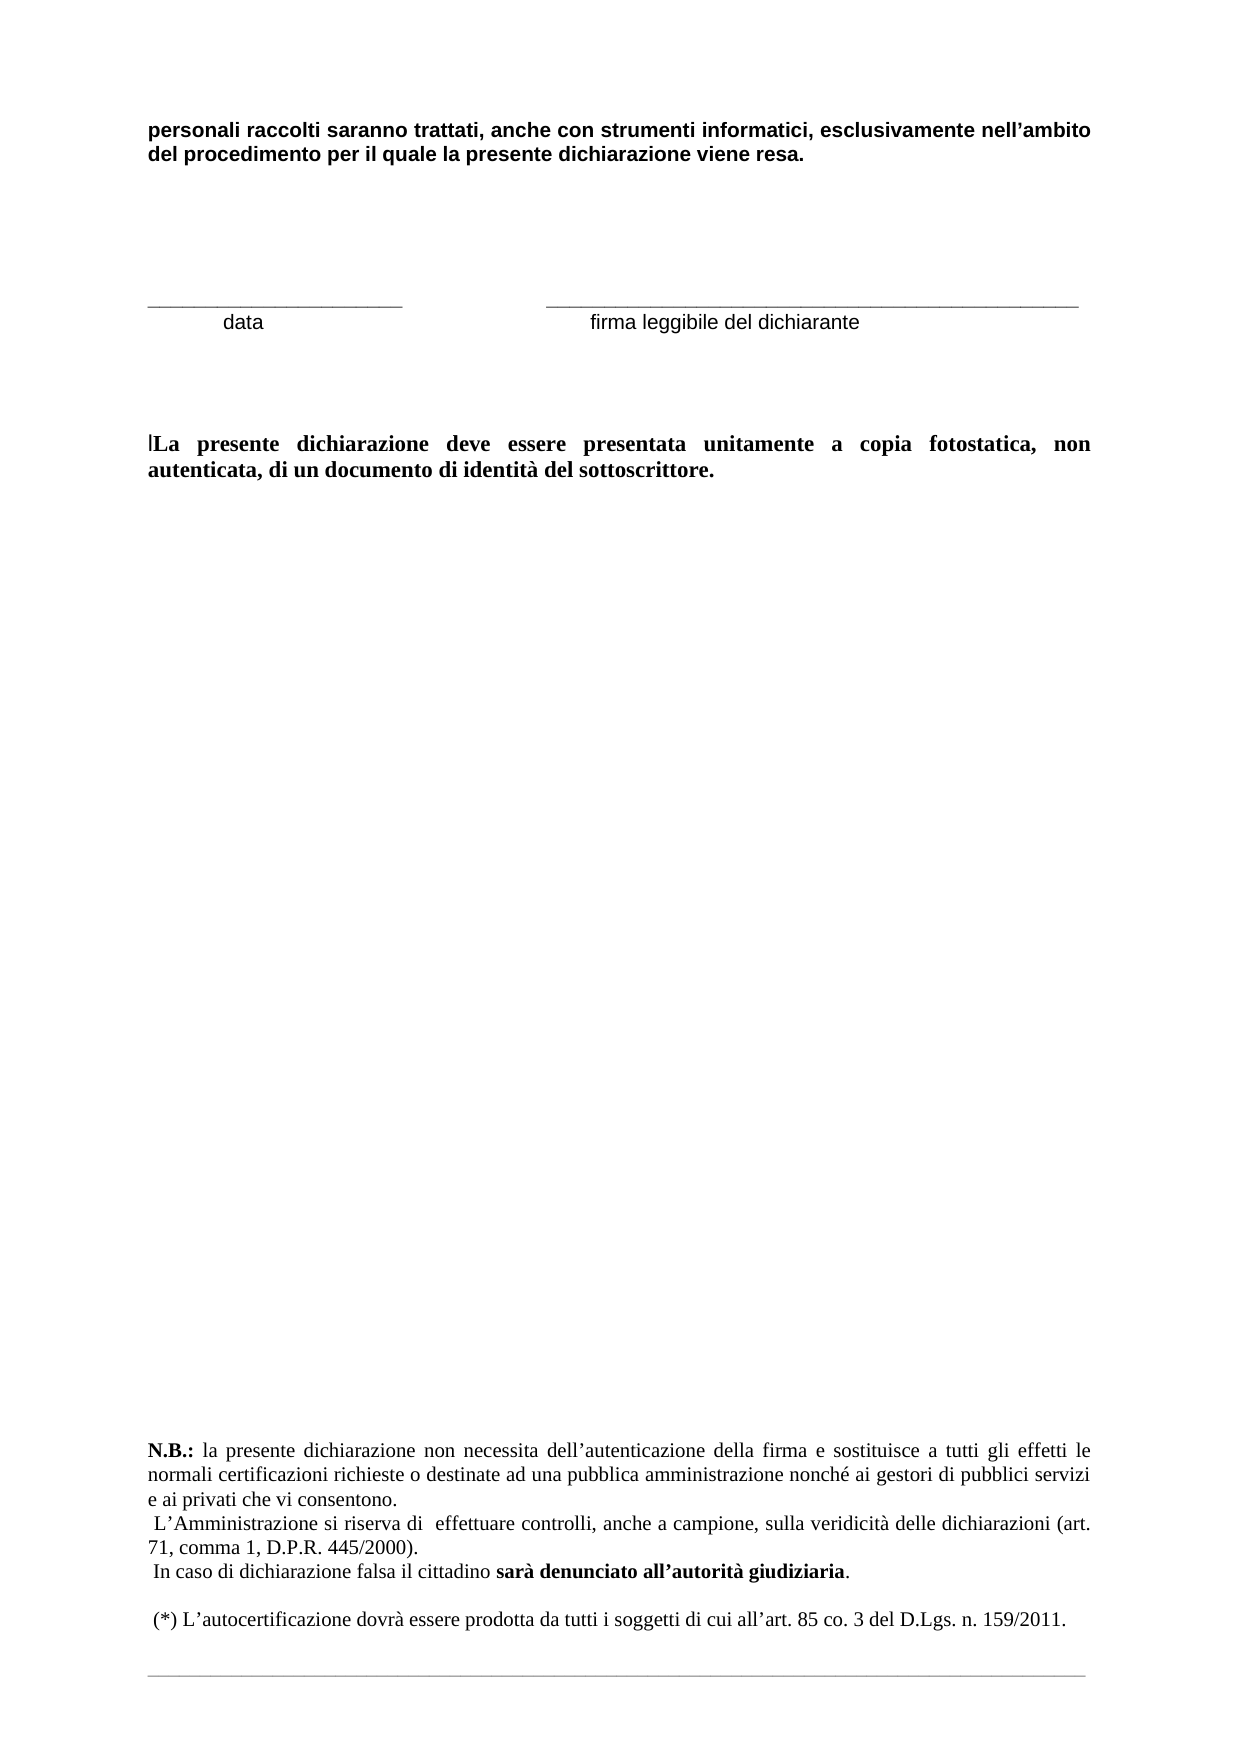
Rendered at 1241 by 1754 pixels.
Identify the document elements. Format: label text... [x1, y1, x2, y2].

text data firma leggibile del dichiarante [148, 310, 1092, 334]
text ______________________ ______________________________________________ [148, 286, 1092, 310]
text personali raccolti saranno trattati, anche con strumenti informatici, esclusivamente nell’ambito del procedimento per il quale la presente dichiarazione viene resa. [148, 118, 1092, 166]
text lLa presente dichiarazione deve essere presentata unitamente a copia fotostatica, non autenticata, di un documento di identità del sottoscrittore. [148, 429, 1092, 482]
